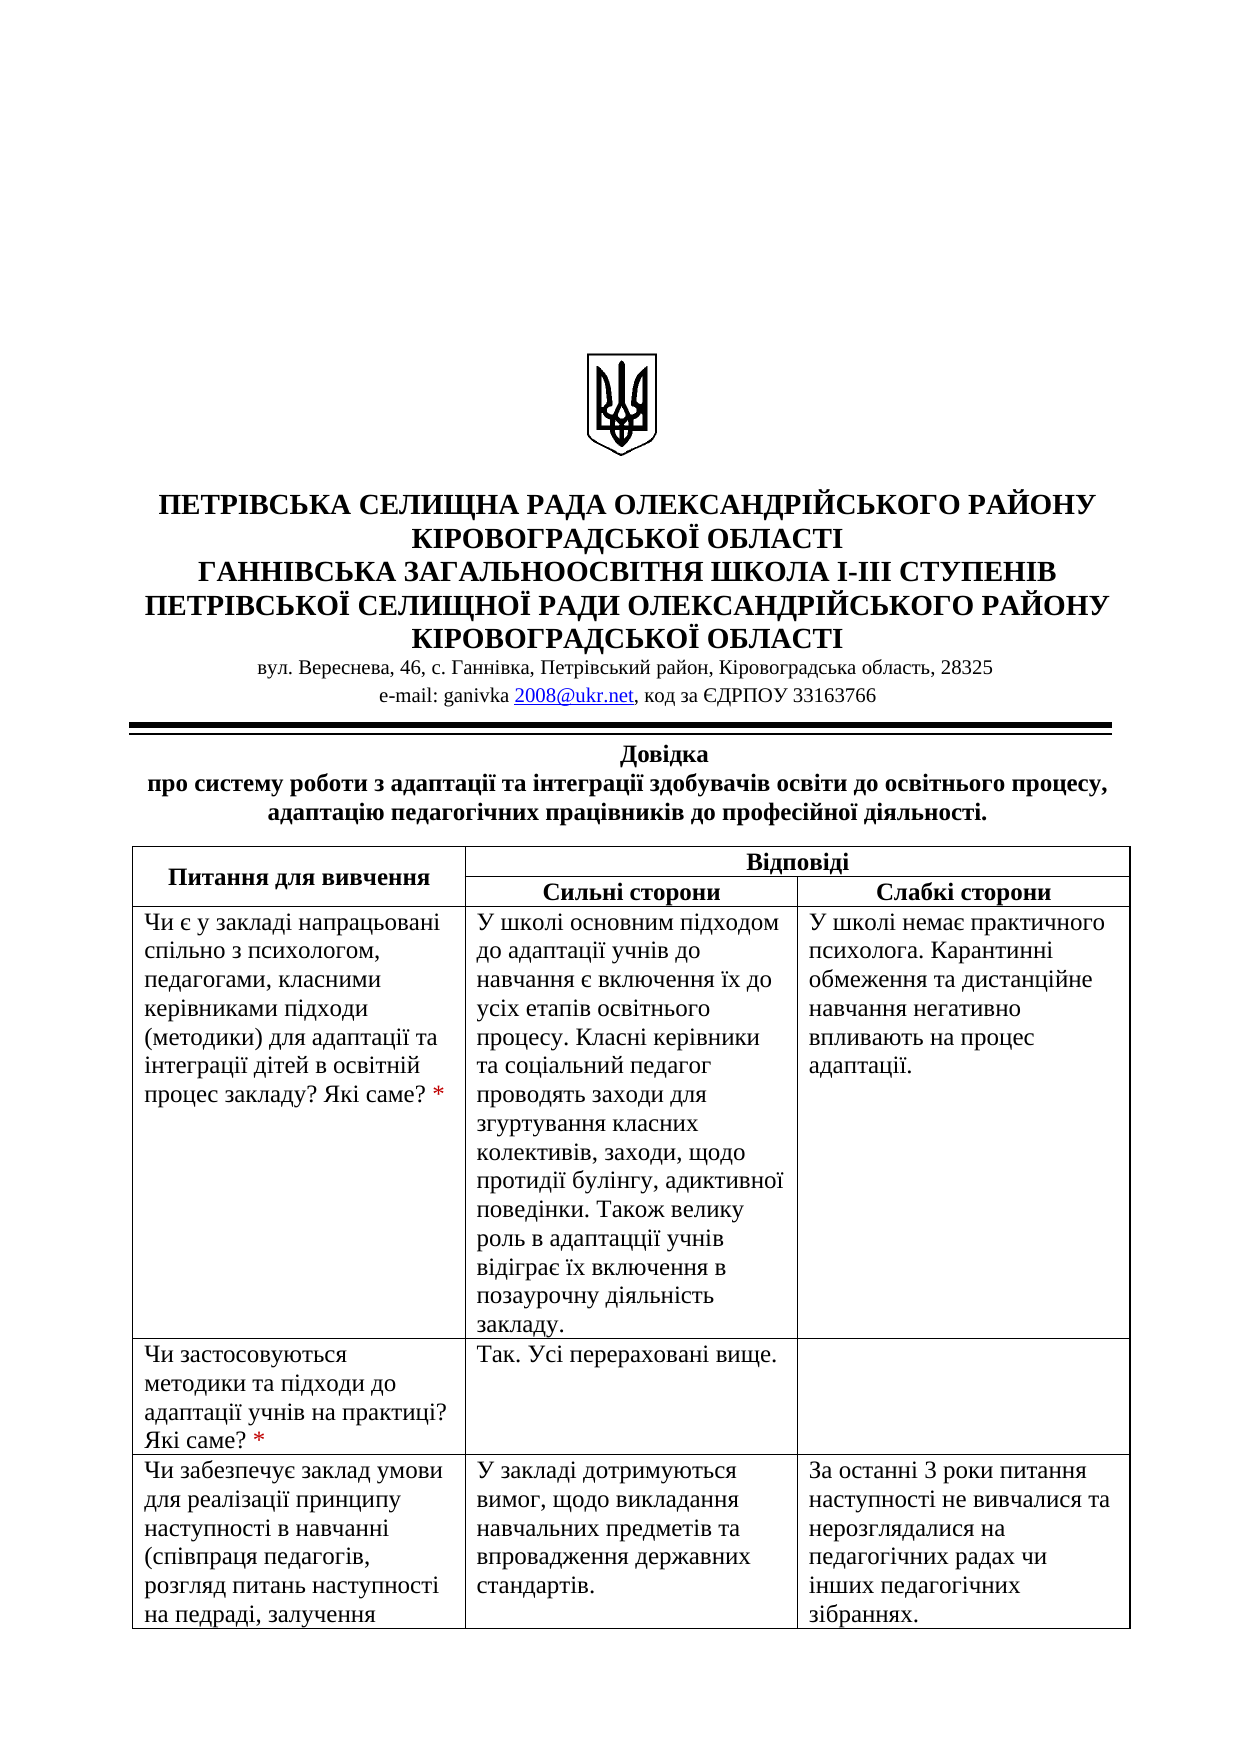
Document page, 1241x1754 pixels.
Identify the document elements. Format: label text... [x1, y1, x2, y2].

table_cell У школі немає практичного психолога. Карантинні обмеження та дистанційне навчання негативно впливають на процес адаптації. [798, 907, 1129, 1338]
text про систему роботи з адаптації та інтеграції здобувачів освіти до освітнього процесу, адаптацію педагогічних працівників до професійної діяльності. [133, 768, 1122, 825]
text ПЕТРІВСЬКА СЕЛИЩНА РАДА ОЛЕКСАНДРІЙСЬКОГО РАЙОНУ КІРОВОГРАДСЬКОЇ ОБЛАСТІ [133, 487, 1122, 554]
table_header Питання для вивчення [133, 847, 465, 906]
text вул. Вереснева, 46, с. Ганнівка, Петрівський район, Кіровоградська область, 28325 [133, 655, 1122, 679]
text e-mail: ganivka 2008@ukr.net, код за ЄДРПОУ 33163766 [133, 683, 1122, 707]
table_cell Сильні сторони [466, 877, 797, 906]
text Довідка [133, 739, 1122, 768]
table_cell Чи забезпечує заклад умови для реалізації принципу наступності в навчанні (співпраця педагогів, розгляд питань наступності на педраді, залучення [133, 1455, 465, 1628]
table_header Відповіді [466, 847, 1129, 876]
table_cell У школі основним підходом до адаптації учнів до навчання є включення їх до усіх етапів освітнього процесу. Класні керівники та соціальний педагог проводять заходи для згуртування класних колективів, заходи, щодо протидії булінгу, адиктивної поведінки. Також велику роль в адаптацції учнів відіграє їх включення в позаурочну діяльність закладу. [466, 907, 797, 1338]
table_cell Чи застосовуються методики та підходи до адаптації учнів на практиці? Які саме? * [133, 1339, 465, 1454]
table_cell Так. Усі перераховані вище. [466, 1339, 797, 1454]
table_cell За останні 3 роки питання наступності не вивчалися та нерозглядалися на педагогічних радах чи інших педагогічних зібраннях. [798, 1455, 1129, 1628]
table_cell У закладі дотримуються вимог, щодо викладання навчальних предметів та впровадження державних стандартів. [466, 1455, 797, 1628]
text ГАННІВСЬКА ЗАГАЛЬНООСВІТНЯ ШКОЛА І-ІІІ СТУПЕНІВ [133, 554, 1122, 588]
table_cell [798, 1339, 1129, 1454]
table_cell Слабкі сторони [798, 877, 1129, 906]
table_cell Чи є у закладі напрацьовані спільно з психологом, педагогами, класними керівниками підходи (методики) для адаптації та інтеграції дітей в освітній процес закладу? Які саме? * [133, 907, 465, 1338]
text ПЕТРІВСЬКОЇ СЕЛИЩНОЇ РАДИ ОЛЕКСАНДРІЙСЬКОГО РАЙОНУ КІРОВОГРАДСЬКОЇ ОБЛАСТІ [133, 588, 1122, 655]
